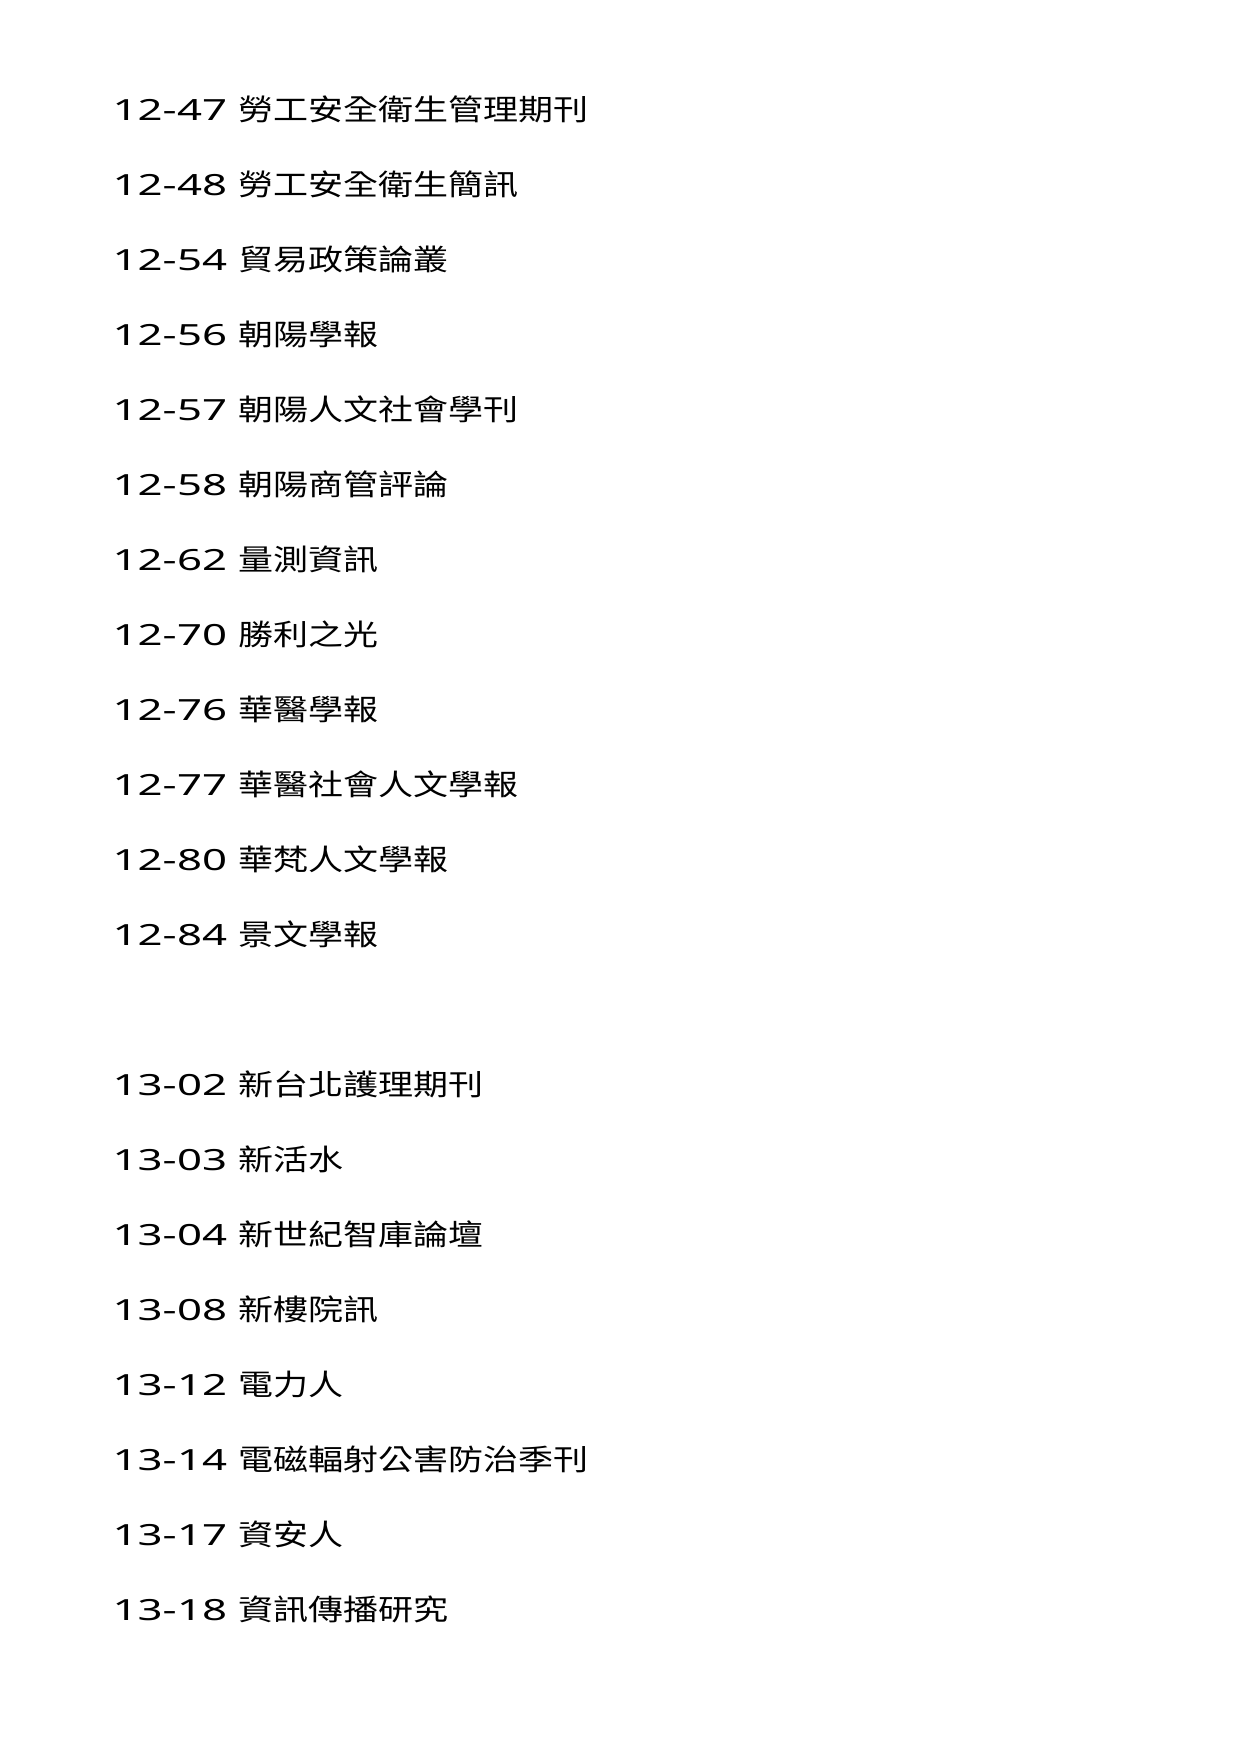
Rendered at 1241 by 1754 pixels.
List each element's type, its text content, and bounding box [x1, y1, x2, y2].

text 13-03 新活水 [112, 1121, 1200, 1196]
text 13-14 電磁輻射公害防治季刊 [112, 1421, 1200, 1496]
text 13-12 電力人 [112, 1346, 1200, 1421]
text 12-56 朝陽學報 [112, 296, 1200, 371]
text 12-57 朝陽人文社會學刊 [112, 371, 1200, 446]
text 12-47 勞工安全衛生管理期刊 [112, 71, 1200, 146]
text 12-84 景文學報 [112, 896, 1200, 971]
text 13-02 新台北護理期刊 [112, 1046, 1200, 1121]
text 12-76 華醫學報 [112, 671, 1200, 746]
text 12-58 朝陽商管評論 [112, 446, 1200, 521]
text 12-70 勝利之光 [112, 596, 1200, 671]
text 12-77 華醫社會人文學報 [112, 746, 1200, 821]
text 12-80 華梵人文學報 [112, 821, 1200, 896]
text 13-04 新世紀智庫論壇 [112, 1196, 1200, 1271]
text 12-62 量測資訊 [112, 521, 1200, 596]
text 13-08 新樓院訊 [112, 1271, 1200, 1346]
text 13-17 資安人 [112, 1496, 1200, 1571]
text 12-48 勞工安全衛生簡訊 [112, 146, 1200, 221]
text 13-18 資訊傳播研究 [112, 1571, 1200, 1646]
text 12-54 貿易政策論叢 [112, 221, 1200, 296]
